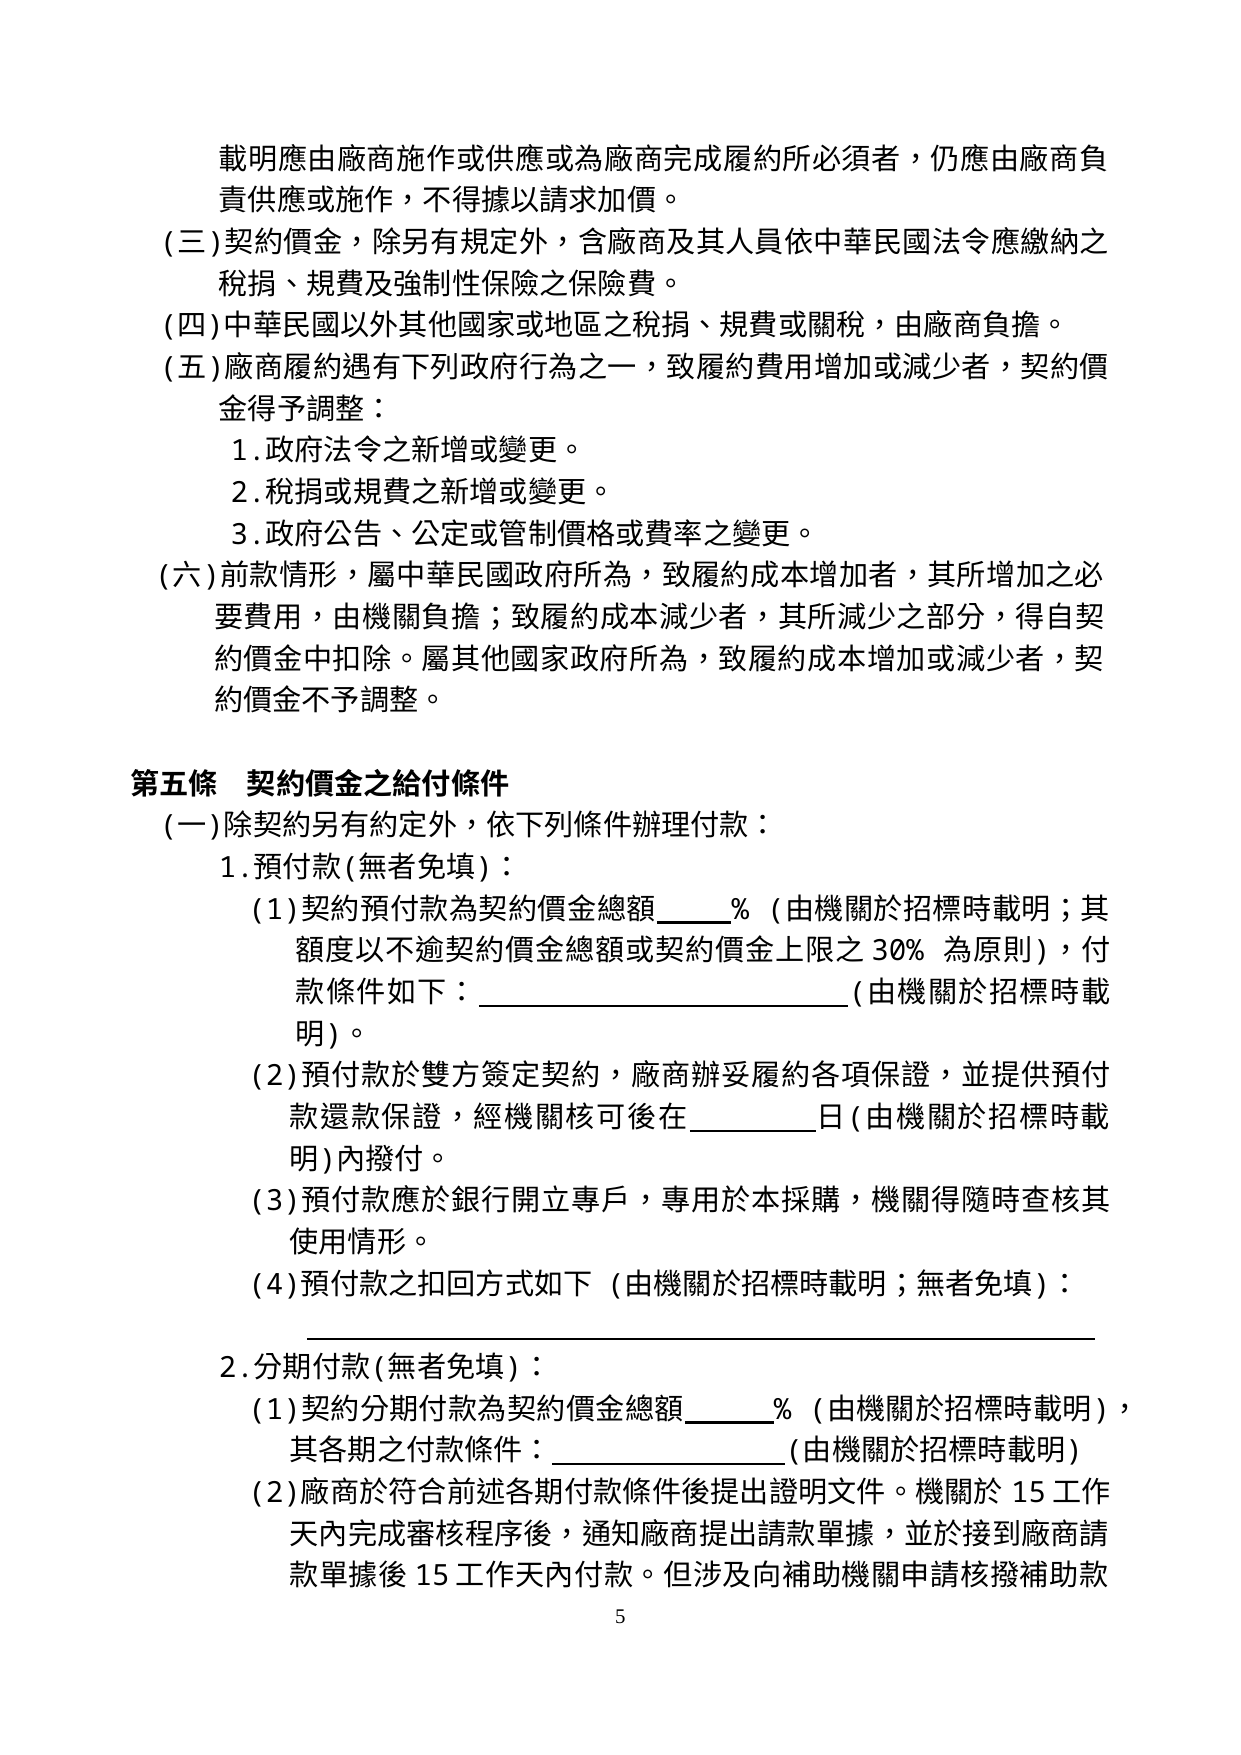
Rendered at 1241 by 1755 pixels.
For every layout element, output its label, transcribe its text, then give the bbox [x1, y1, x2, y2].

text 2.稅捐或規費之新增或變更。 [230, 469, 1104, 511]
text (五)廠商履約遇有下列政府行為之一，致履約費用增加或減少者，契約價金得予調整： [159, 344, 1110, 427]
text (2)預付款於雙方簽定契約，廠商辦妥履約各項保證，並提供預付款還款保證，經機關核可後在 日(由機關於招標時載明)內撥付。 [248, 1052, 1110, 1177]
text 1.政府法令之新增或變更。 [230, 427, 1104, 469]
text (一)除契約另有約定外，依下列條件辦理付款： [159, 802, 1110, 844]
text (1)契約預付款為契約價金總額 % (由機關於招標時載明；其額度以不逾契約價金總額或契約價金上限之30% 為原則)，付款條件如下： (由機關於招標時載明)。 [248, 886, 1110, 1052]
text 1.預付款(無者免填)： [218, 844, 1110, 886]
text (2)廠商於符合前述各期付款條件後提出證明文件。機關於15工作天內完成審核程序後，通知廠商提出請款單據，並於接到廠商請款單據後15工作天內付款。但涉及向補助機關申請核撥補助款 [248, 1469, 1110, 1594]
text (4)預付款之扣回方式如下 (由機關於招標時載明；無者免填)： [248, 1261, 1110, 1302]
text (六)前款情形，屬中華民國政府所為，致履約成本增加者，其所增加之必要費用，由機關負擔；致履約成本減少者，其所減少之部分，得自契約價金中扣除。屬其他國家政府所為，致履約成本增加或減少者，契約價金不予調整。 [155, 552, 1104, 719]
text 2.分期付款(無者免填)： [218, 1344, 1110, 1386]
text (1)契約分期付款為契約價金總額 % (由機關於招標時載明)，其各期之付款條件： (由機關於招標時載明) [248, 1386, 1110, 1469]
text 載明應由廠商施作或供應或為廠商完成履約所必須者，仍應由廠商負責供應或施作，不得據以請求加價。 [159, 136, 1110, 219]
text 第五條 契約價金之給付條件 [130, 761, 1110, 802]
text (3)預付款應於銀行開立專戶，專用於本採購，機關得隨時查核其使用情形。 [248, 1177, 1110, 1261]
text (三)契約價金，除另有規定外，含廠商及其人員依中華民國法令應繳納之稅捐、規費及強制性保險之保險費。 [159, 219, 1110, 302]
text 3.政府公告、公定或管制價格或費率之變更。 [230, 511, 1104, 552]
text (四)中華民國以外其他國家或地區之稅捐、規費或關稅，由廠商負擔。 [159, 302, 1110, 344]
